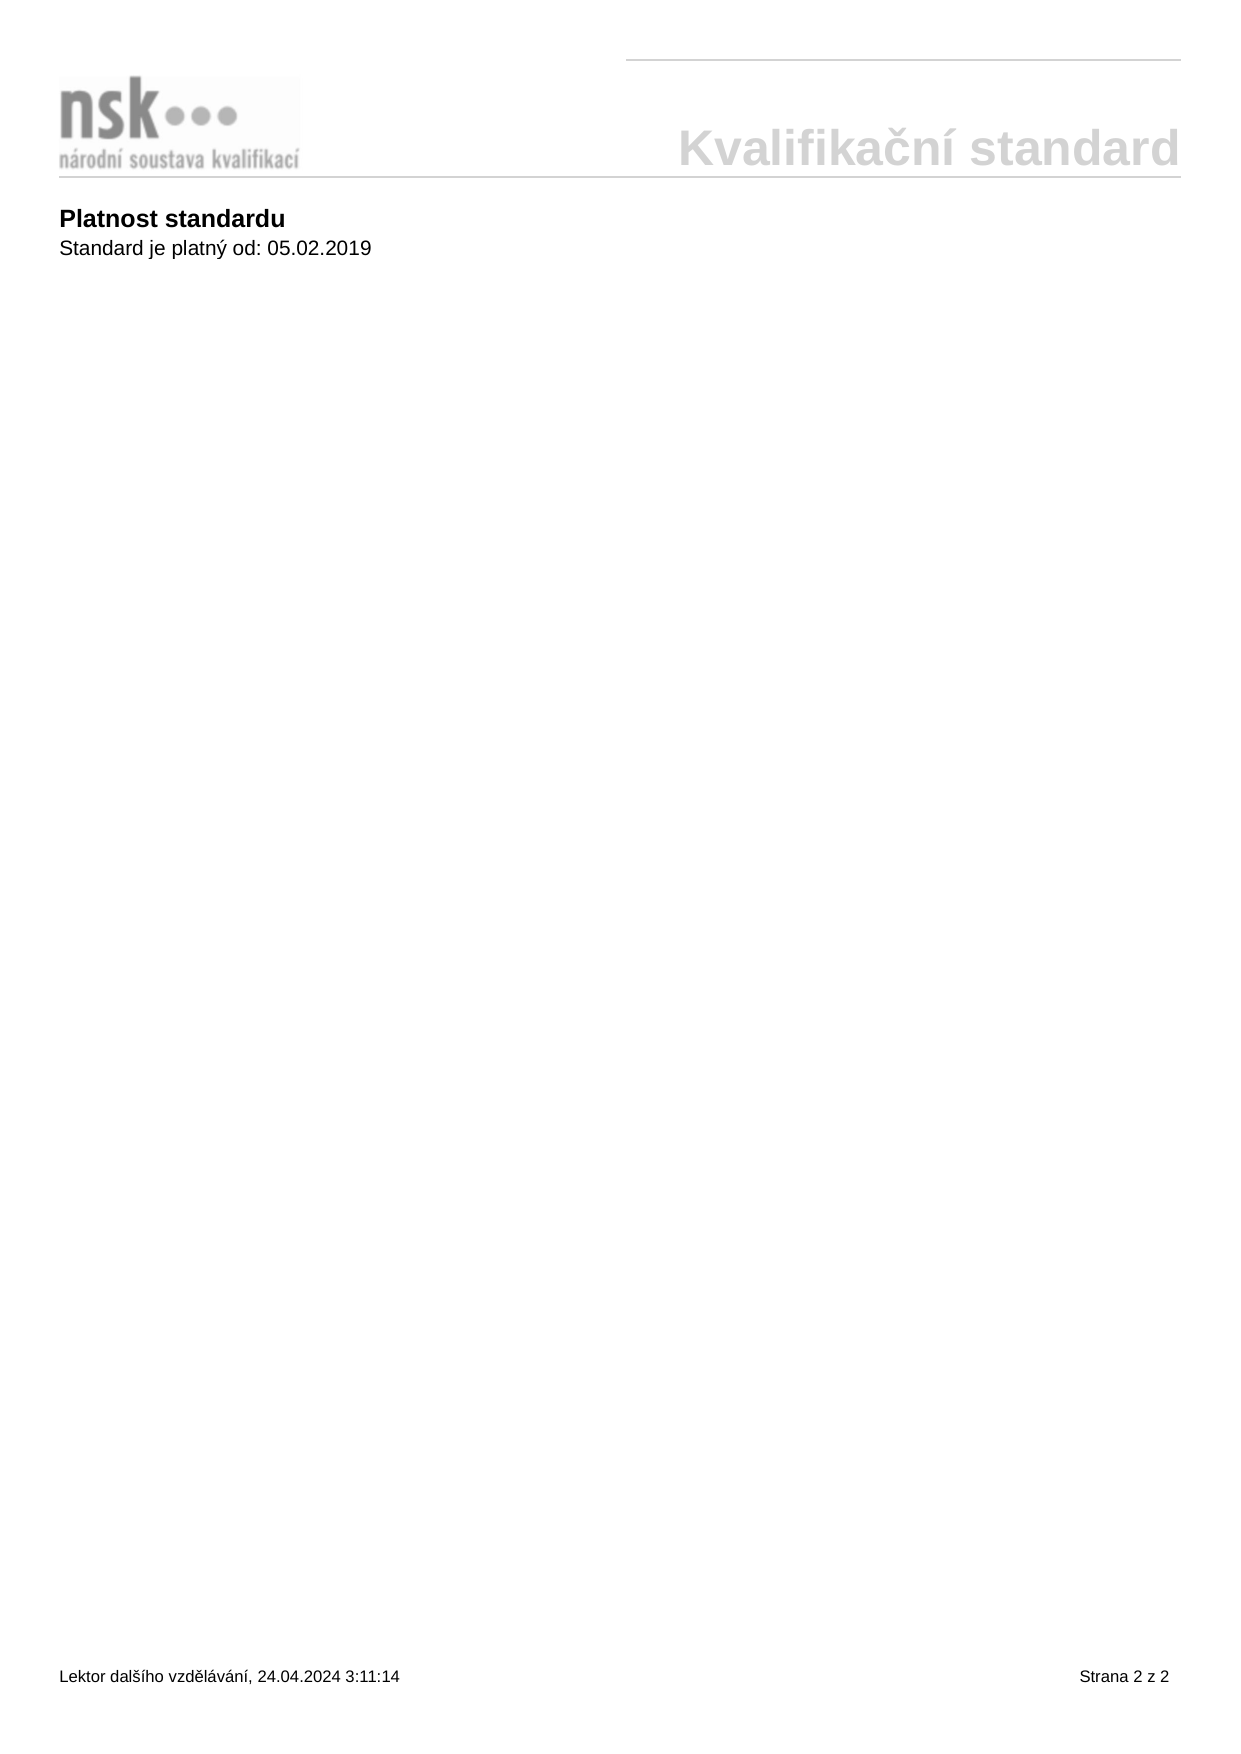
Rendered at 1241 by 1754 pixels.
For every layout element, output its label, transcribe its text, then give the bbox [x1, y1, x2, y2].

table_cell [1093, 1409, 1169, 1658]
table_cell [59, 194, 483, 200]
table_cell [484, 559, 620, 859]
table_cell [626, 559, 862, 859]
table_cell [1093, 859, 1169, 1159]
table_cell [1169, 1159, 1181, 1409]
table_cell [484, 1409, 620, 1658]
table_cell [626, 194, 862, 200]
table_cell [620, 559, 626, 859]
table_cell [1169, 859, 1181, 1159]
table_cell [626, 259, 862, 559]
table_cell [620, 1409, 626, 1658]
table_cell [626, 859, 862, 1159]
table_cell [1093, 259, 1169, 559]
table_cell [1093, 1159, 1169, 1409]
table_cell [59, 1409, 483, 1658]
table_cell [59, 178, 1181, 194]
table_cell [484, 859, 620, 1159]
table_cell [621, 59, 626, 170]
table_cell [862, 1409, 1093, 1658]
table_cell Standard je platný od: 05.02.2019 [59, 236, 1181, 259]
table_cell [59, 1159, 483, 1409]
table_cell [862, 259, 1093, 559]
table_cell [59, 171, 483, 176]
table_cell [862, 194, 1093, 200]
table_cell [1169, 259, 1181, 559]
table_cell [1169, 1658, 1181, 1694]
table_cell Strana 2 z 2 [862, 1658, 1169, 1694]
table_cell [484, 259, 620, 559]
table_cell [862, 1159, 1093, 1409]
table_cell [484, 171, 620, 176]
table_cell [59, 559, 483, 859]
table_cell [620, 259, 626, 559]
table_cell [1093, 559, 1169, 859]
table_cell [59, 259, 483, 559]
table_cell Platnost standardu [59, 200, 1181, 236]
table_cell [1093, 194, 1169, 200]
table_cell [484, 1159, 620, 1409]
table_cell [484, 194, 620, 200]
table_cell [626, 1409, 862, 1658]
table_cell [862, 559, 1093, 859]
table_cell Kvalifikační standard [626, 61, 1181, 176]
table_cell [1169, 559, 1181, 859]
table_cell [862, 859, 1093, 1159]
table_cell [1169, 1409, 1181, 1658]
table_cell [620, 859, 626, 1159]
table_cell Lektor dalšího vzdělávání, 24.04.2024 3:11:14 [59, 1658, 862, 1694]
picture [58, 59, 621, 171]
table_cell [1169, 194, 1181, 200]
table_cell [626, 1159, 862, 1409]
table_cell [620, 1159, 626, 1409]
table_cell [59, 859, 483, 1159]
